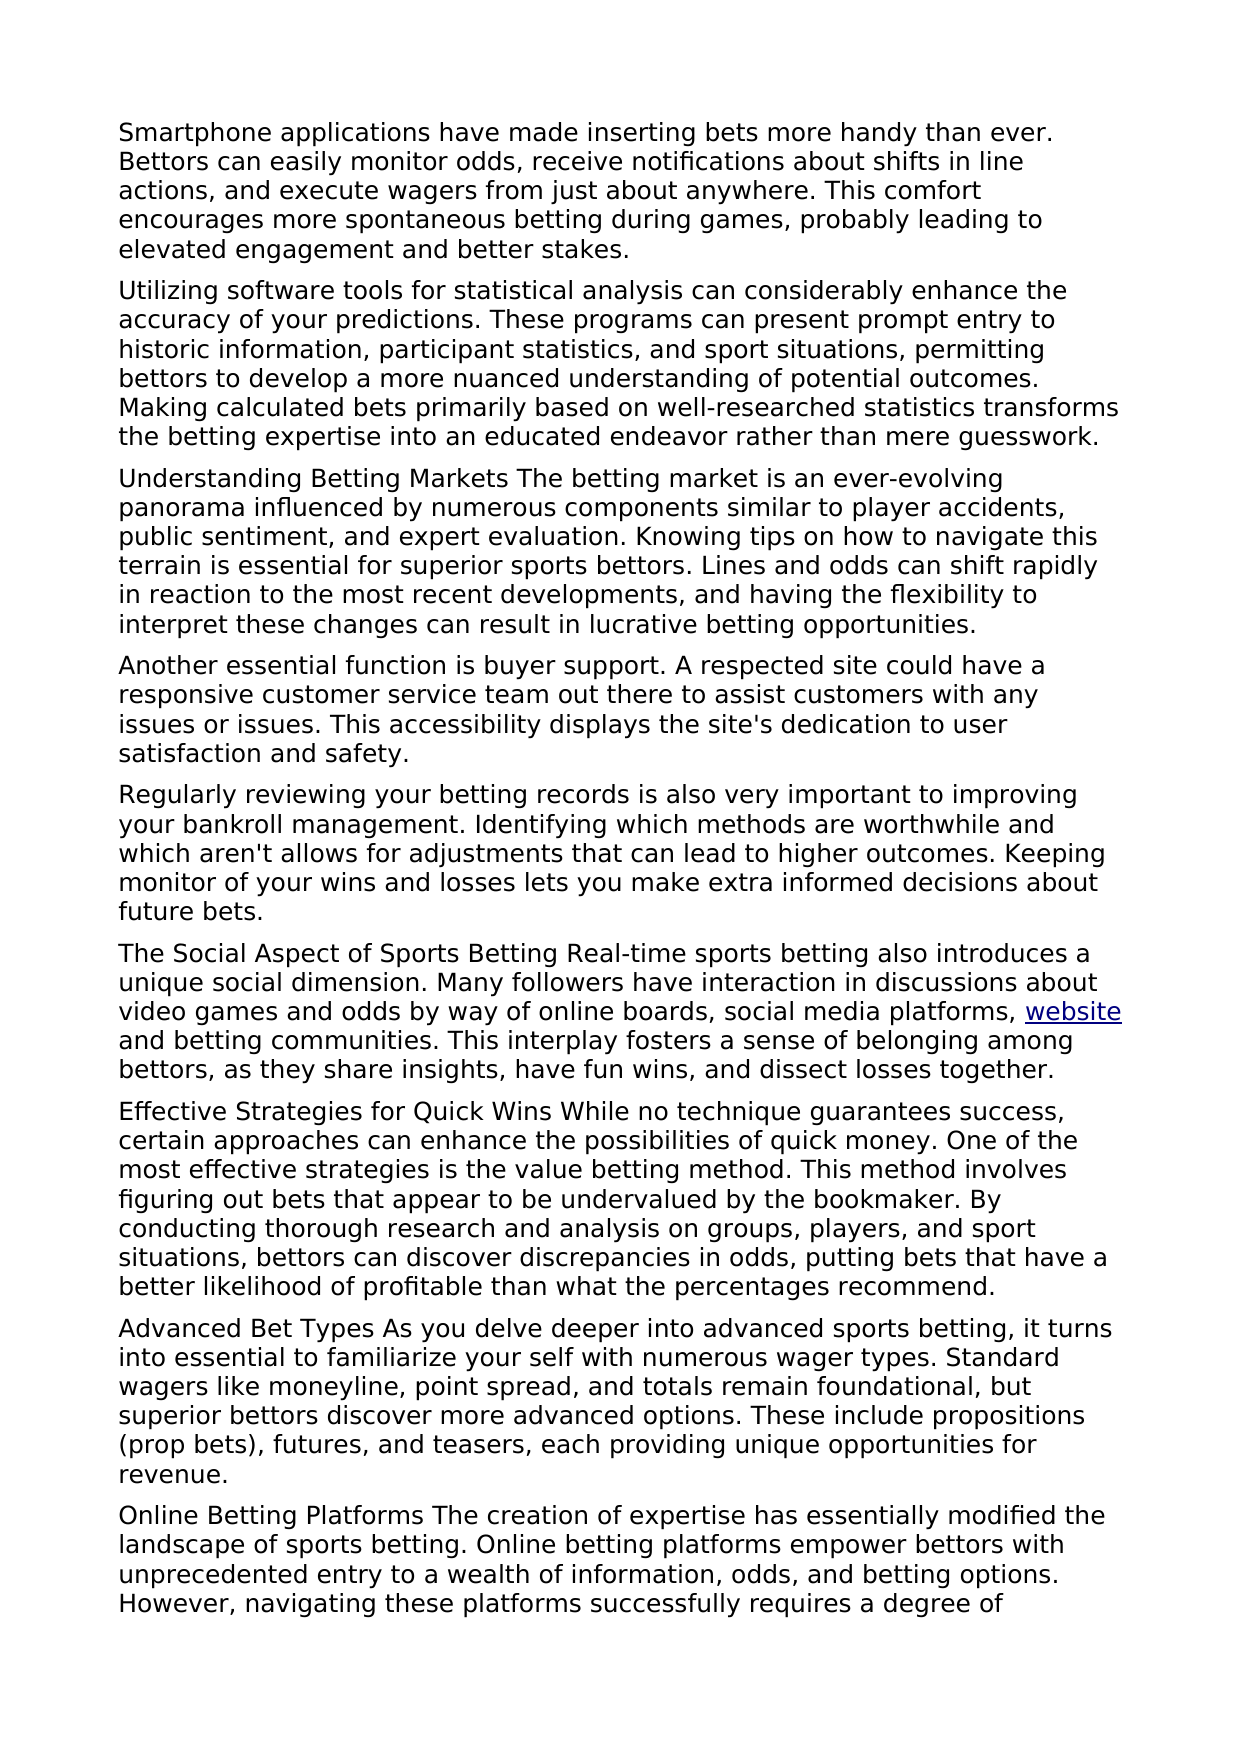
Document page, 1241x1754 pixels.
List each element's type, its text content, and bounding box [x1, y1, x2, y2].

text Smartphone applications have made inserting bets more handy than ever. Bettors can easily monitor odds, receive notifications about shifts in line actions, and execute wagers from just about anywhere. This comfort encourages more spontaneous betting during games, probably leading to elevated engagement and better stakes. [118, 118, 1122, 264]
text Effective Strategies for Quick Wins While no technique guarantees success, certain approaches can enhance the possibilities of quick money. One of the most effective strategies is the value betting method. This method involves figuring out bets that appear to be undervalued by the bookmaker. By conducting thorough research and analysis on groups, players, and sport situations, bettors can discover discrepancies in odds, putting bets that have a better likelihood of profitable than what the percentages recommend. [118, 1097, 1122, 1301]
text Utilizing software tools for statistical analysis can considerably enhance the accuracy of your predictions. These programs can present prompt entry to historic information, participant statistics, and sport situations, permitting bettors to develop a more nuanced understanding of potential outcomes. Making calculated bets primarily based on well-researched statistics transforms the betting expertise into an educated endeavor rather than mere guesswork. [118, 276, 1122, 451]
text Advanced Bet Types As you delve deeper into advanced sports betting, it turns into essential to familiarize your self with numerous wager types. Standard wagers like moneyline, point spread, and totals remain foundational, but superior bettors discover more advanced options. These include propositions (prop bets), futures, and teasers, each providing unique opportunities for revenue. [118, 1314, 1122, 1489]
text The Social Aspect of Sports Betting Real-time sports betting also introduces a unique social dimension. Many followers have interaction in discussions about video games and odds by way of online boards, social media platforms, website and betting communities. This interplay fosters a sense of belonging among bettors, as they share insights, have fun wins, and dissect losses together. [118, 939, 1122, 1085]
text Regularly reviewing your betting records is also very important to improving your bankroll management. Identifying which methods are worthwhile and which aren't allows for adjustments that can lead to higher outcomes. Keeping monitor of your wins and losses lets you make extra informed decisions about future bets. [118, 781, 1122, 926]
text Understanding Betting Markets The betting market is an ever-evolving panorama influenced by numerous components similar to player accidents, public sentiment, and expert evaluation. Knowing tips on how to navigate this terrain is essential for superior sports bettors. Lines and odds can shift rapidly in reaction to the most recent developments, and having the flexibility to interpret these changes can result in lucrative betting opportunities. [118, 464, 1122, 639]
text Online Betting Platforms The creation of expertise has essentially modified the landscape of sports betting. Online betting platforms empower bettors with unprecedented entry to a wealth of information, odds, and betting options. However, navigating these platforms successfully requires a degree of [118, 1501, 1122, 1618]
text Another essential function is buyer support. A respected site could have a responsive customer service team out there to assist customers with any issues or issues. This accessibility displays the site's dedication to user satisfaction and safety. [118, 651, 1122, 768]
